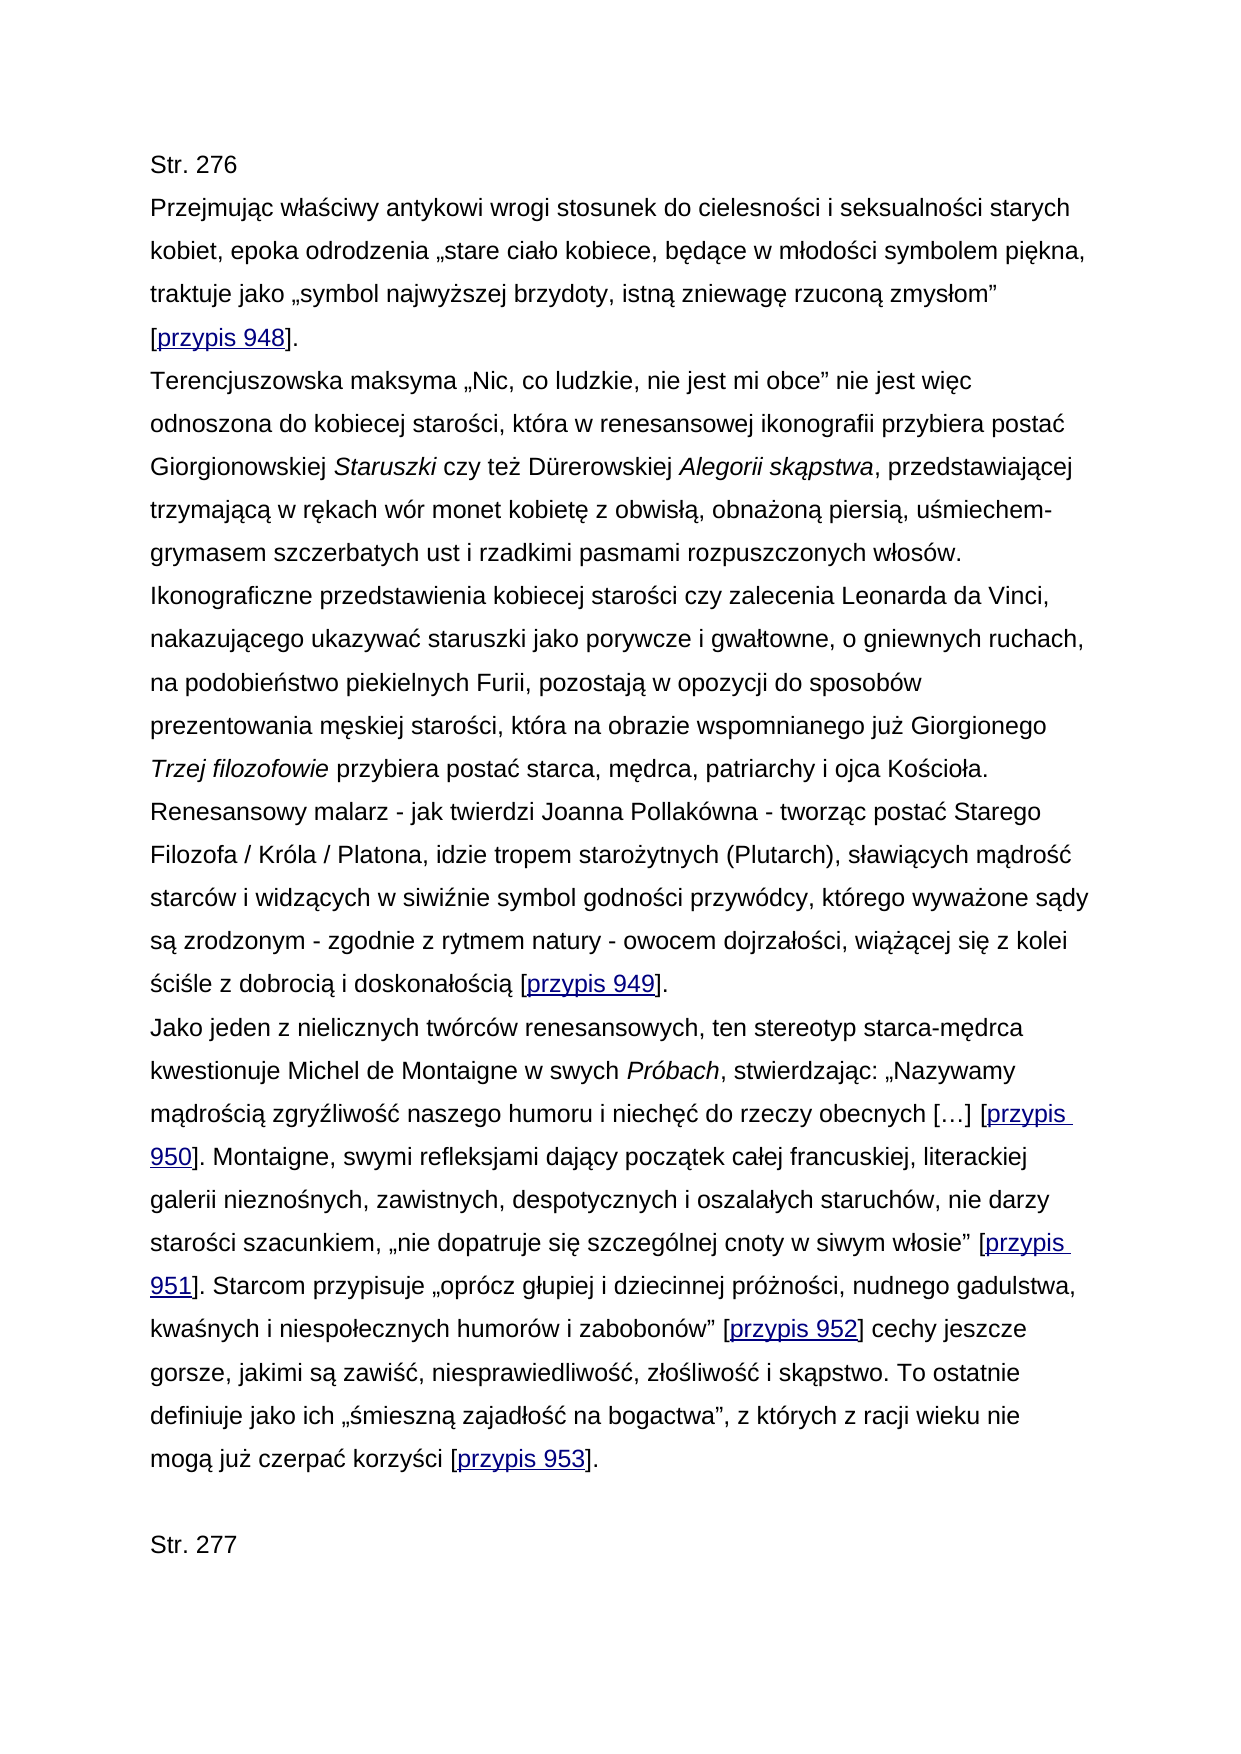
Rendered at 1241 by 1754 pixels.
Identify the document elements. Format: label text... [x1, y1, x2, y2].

text Terencjuszowska maksyma „Nic, co ludzkie, nie jest mi obce” nie jest więc odnoszona do kobiecej starości, która w renesansowej ikonografii przybiera postać Giorgionowskiej Staruszki czy też Dürerowskiej Alegorii skąpstwa, przedstawiającej trzymającą w rękach wór monet kobietę z obwisłą, obnażoną piersią, uśmiechem-grymasem szczerbatych ust i rzadkimi pasmami rozpuszczonych włosów. [150, 366, 1090, 567]
text Str. 276 [150, 150, 1090, 179]
text Ikonograficzne przedstawienia kobiecej starości czy zalecenia Leonarda da Vinci, nakazującego ukazywać staruszki jako porywcze i gwałtowne, o gniewnych ruchach, na podobieństwo piekielnych Furii, pozostają w opozycji do sposobów prezentowania męskiej starości, która na obrazie wspomnianego już Giorgionego Trzej filozofowie przybiera postać starca, mędrca, patriarchy i ojca Kościoła. Renesansowy malarz - jak twierdzi Joanna Pollakówna - tworząc postać Starego Filozofa / Króla / Platona, idzie tropem starożytnych (Plutarch), sławiących mądrość starców i widzących w siwiźnie symbol godności przywódcy, którego wyważone sądy są zrodzonym - zgodnie z rytmem natury - owocem dojrzałości, wiążącej się z kolei ściśle z dobrocią i doskonałością [przypis 949]. [150, 581, 1090, 998]
text Przejmując właściwy antykowi wrogi stosunek do cielesności i seksualności starych kobiet, epoka odrodzenia „stare ciało kobiece, będące w młodości symbolem piękna, traktuje jako „symbol najwyższej brzydoty, istną zniewagę rzuconą zmysłom” [przypis 948]. [150, 193, 1090, 351]
text Jako jeden z nielicznych twórców renesansowych, ten stereotyp starca-mędrca kwestionuje Michel de Montaigne w swych Próbach, stwierdzając: „Nazywamy mądrością zgryźliwość naszego humoru i niechęć do rzeczy obecnych […] [przypis 950]. Montaigne, swymi refleksjami dający początek całej francuskiej, literackiej galerii nieznośnych, zawistnych, despotycznych i oszalałych staruchów, nie darzy starości szacunkiem, „nie dopatruje się szczególnej cnoty w siwym włosie” [przypis 951]. Starcom przypisuje „oprócz głupiej i dziecinnej próżności, nudnego gadulstwa, kwaśnych i niespołecznych humorów i zabobonów” [przypis 952] cechy jeszcze gorsze, jakimi są zawiść, niesprawiedliwość, złośliwość i skąpstwo. To ostatnie definiuje jako ich „śmieszną zajadłość na bogactwa”, z których z racji wieku nie mogą już czerpać korzyści [przypis 953]. [150, 1012, 1090, 1472]
text Str. 277 [150, 1530, 1090, 1559]
